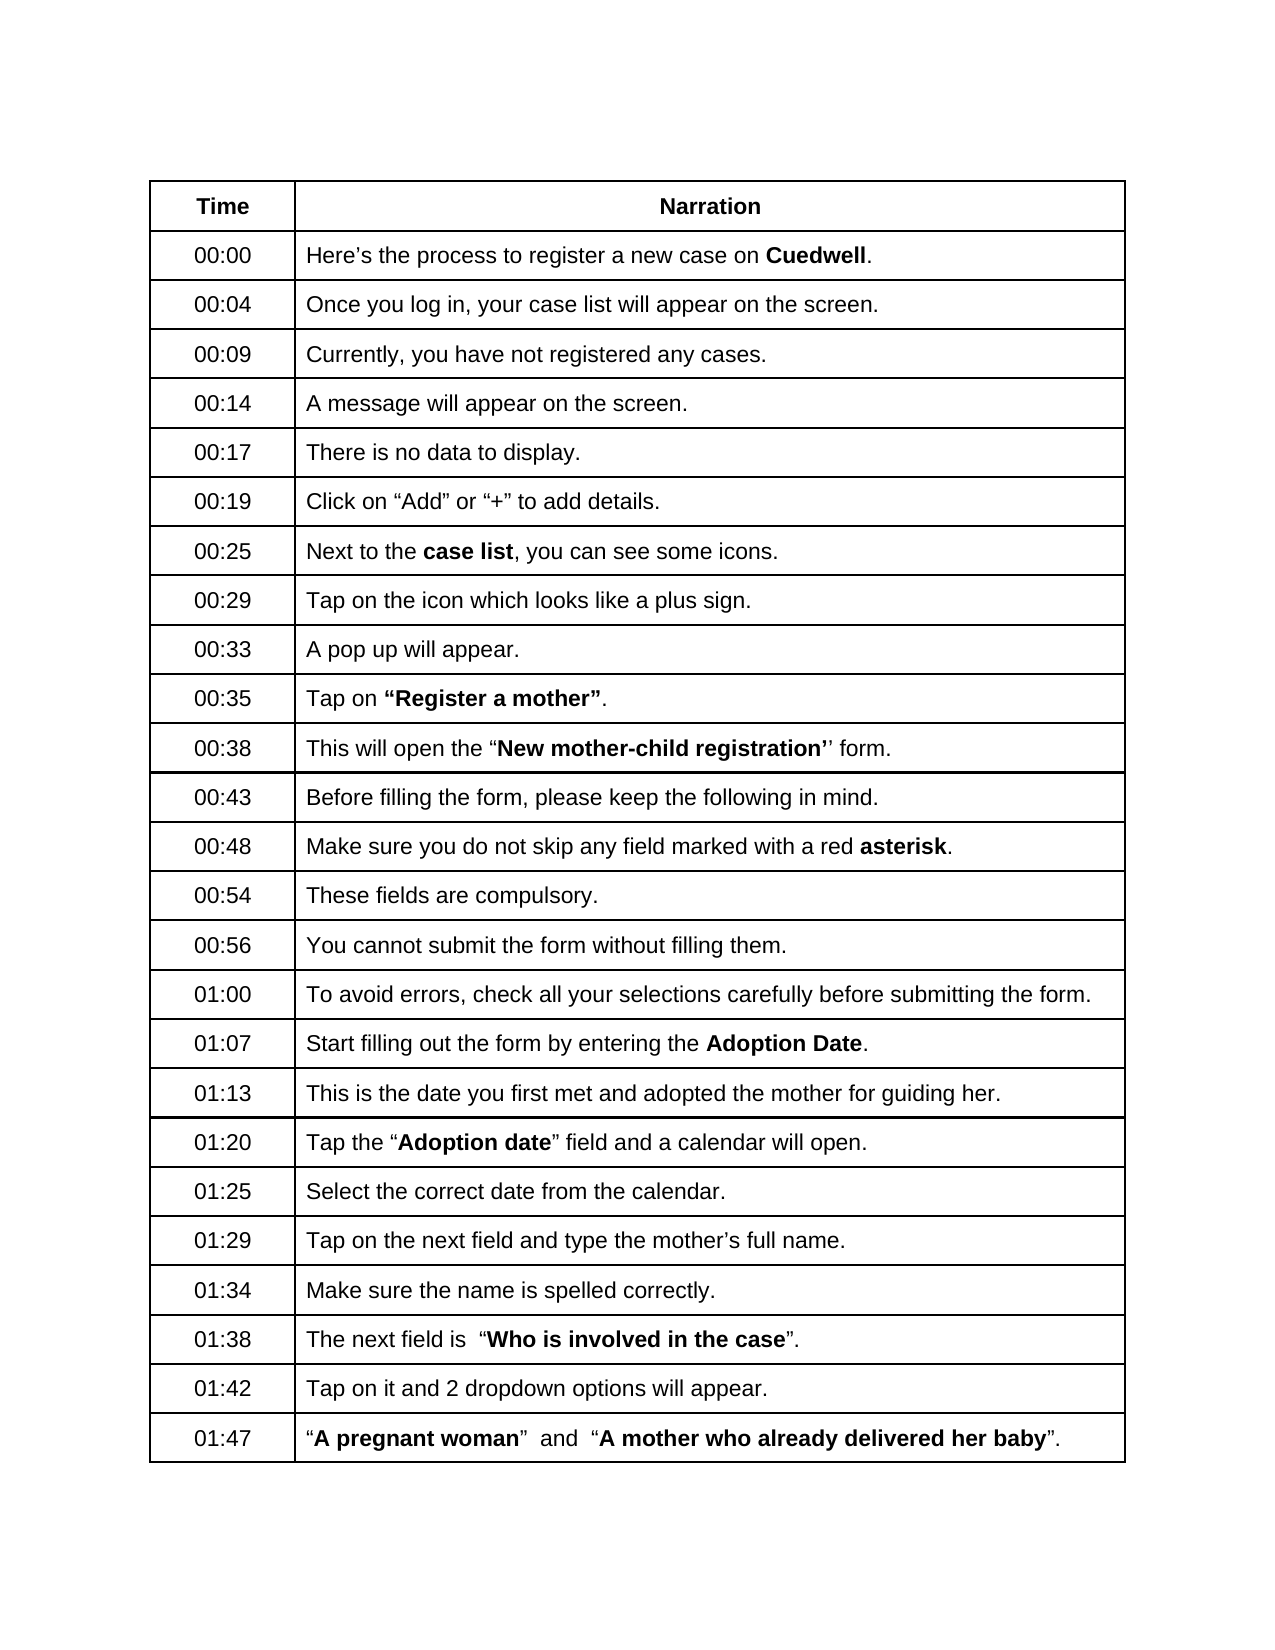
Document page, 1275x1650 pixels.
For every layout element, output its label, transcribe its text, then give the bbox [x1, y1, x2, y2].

table_cell 00:25 [151, 527, 294, 574]
table_cell “A pregnant woman” and “A mother who already delivered her baby”. [296, 1414, 1124, 1461]
table_cell 00:56 [151, 921, 294, 968]
table_cell This is the date you first met and adopted the mother for guiding her. [296, 1069, 1124, 1116]
table_cell 01:47 [151, 1414, 294, 1461]
table_cell Tap on the next field and type the mother’s full name. [296, 1217, 1124, 1264]
table_cell Make sure the name is spelled correctly. [296, 1266, 1124, 1313]
table_cell 00:14 [151, 379, 294, 427]
table_cell Select the correct date from the calendar. [296, 1168, 1124, 1215]
table_cell Tap on it and 2 dropdown options will appear. [296, 1365, 1124, 1412]
table_cell 00:04 [151, 281, 294, 328]
table_cell Tap the “Adoption date” field and a calendar will open. [296, 1119, 1124, 1166]
table_cell 01:07 [151, 1020, 294, 1067]
table_cell A message will appear on the screen. [296, 379, 1124, 427]
table_cell To avoid errors, check all your selections carefully before submitting the form. [296, 971, 1124, 1018]
table_cell 00:33 [151, 626, 294, 673]
table_cell 00:48 [151, 823, 294, 870]
table_cell 01:13 [151, 1069, 294, 1116]
table_header Time [151, 182, 294, 229]
table_cell Before filling the form, please keep the following in mind. [296, 774, 1124, 821]
table_cell 00:35 [151, 675, 294, 722]
table_cell 01:34 [151, 1266, 294, 1313]
table_cell 01:29 [151, 1217, 294, 1264]
table_cell These fields are compulsory. [296, 872, 1124, 919]
table_cell 01:25 [151, 1168, 294, 1215]
table_cell Make sure you do not skip any field marked with a red asterisk. [296, 823, 1124, 870]
table_cell 01:20 [151, 1119, 294, 1166]
table_cell Once you log in, your case list will appear on the screen. [296, 281, 1124, 328]
table_cell You cannot submit the form without filling them. [296, 921, 1124, 968]
table_cell Here’s the process to register a new case on Cuedwell. [296, 232, 1124, 279]
table_header Narration [296, 182, 1124, 229]
table_cell A pop up will appear. [296, 626, 1124, 673]
table_cell Next to the case list, you can see some icons. [296, 527, 1124, 574]
table_cell There is no data to display. [296, 429, 1124, 476]
table_cell 00:54 [151, 872, 294, 919]
table_cell Currently, you have not registered any cases. [296, 330, 1124, 377]
table_cell Start filling out the form by entering the Adoption Date. [296, 1020, 1124, 1067]
table_cell 00:00 [151, 232, 294, 279]
table_cell 01:00 [151, 971, 294, 1018]
table_cell 00:19 [151, 478, 294, 525]
table_cell 01:42 [151, 1365, 294, 1412]
table_cell 00:43 [151, 774, 294, 821]
table_cell This will open the “New mother-child registration’’ form. [296, 724, 1124, 771]
table_cell 01:38 [151, 1316, 294, 1363]
table_cell Tap on the icon which looks like a plus sign. [296, 576, 1124, 624]
table_cell 00:17 [151, 429, 294, 476]
table_cell 00:29 [151, 576, 294, 624]
table_cell Click on “Add” or “+” to add details. [296, 478, 1124, 525]
table_cell The next field is “Who is involved in the case”. [296, 1316, 1124, 1363]
table_cell 00:38 [151, 724, 294, 771]
table_cell 00:09 [151, 330, 294, 377]
table_cell Tap on “Register a mother”. [296, 675, 1124, 722]
